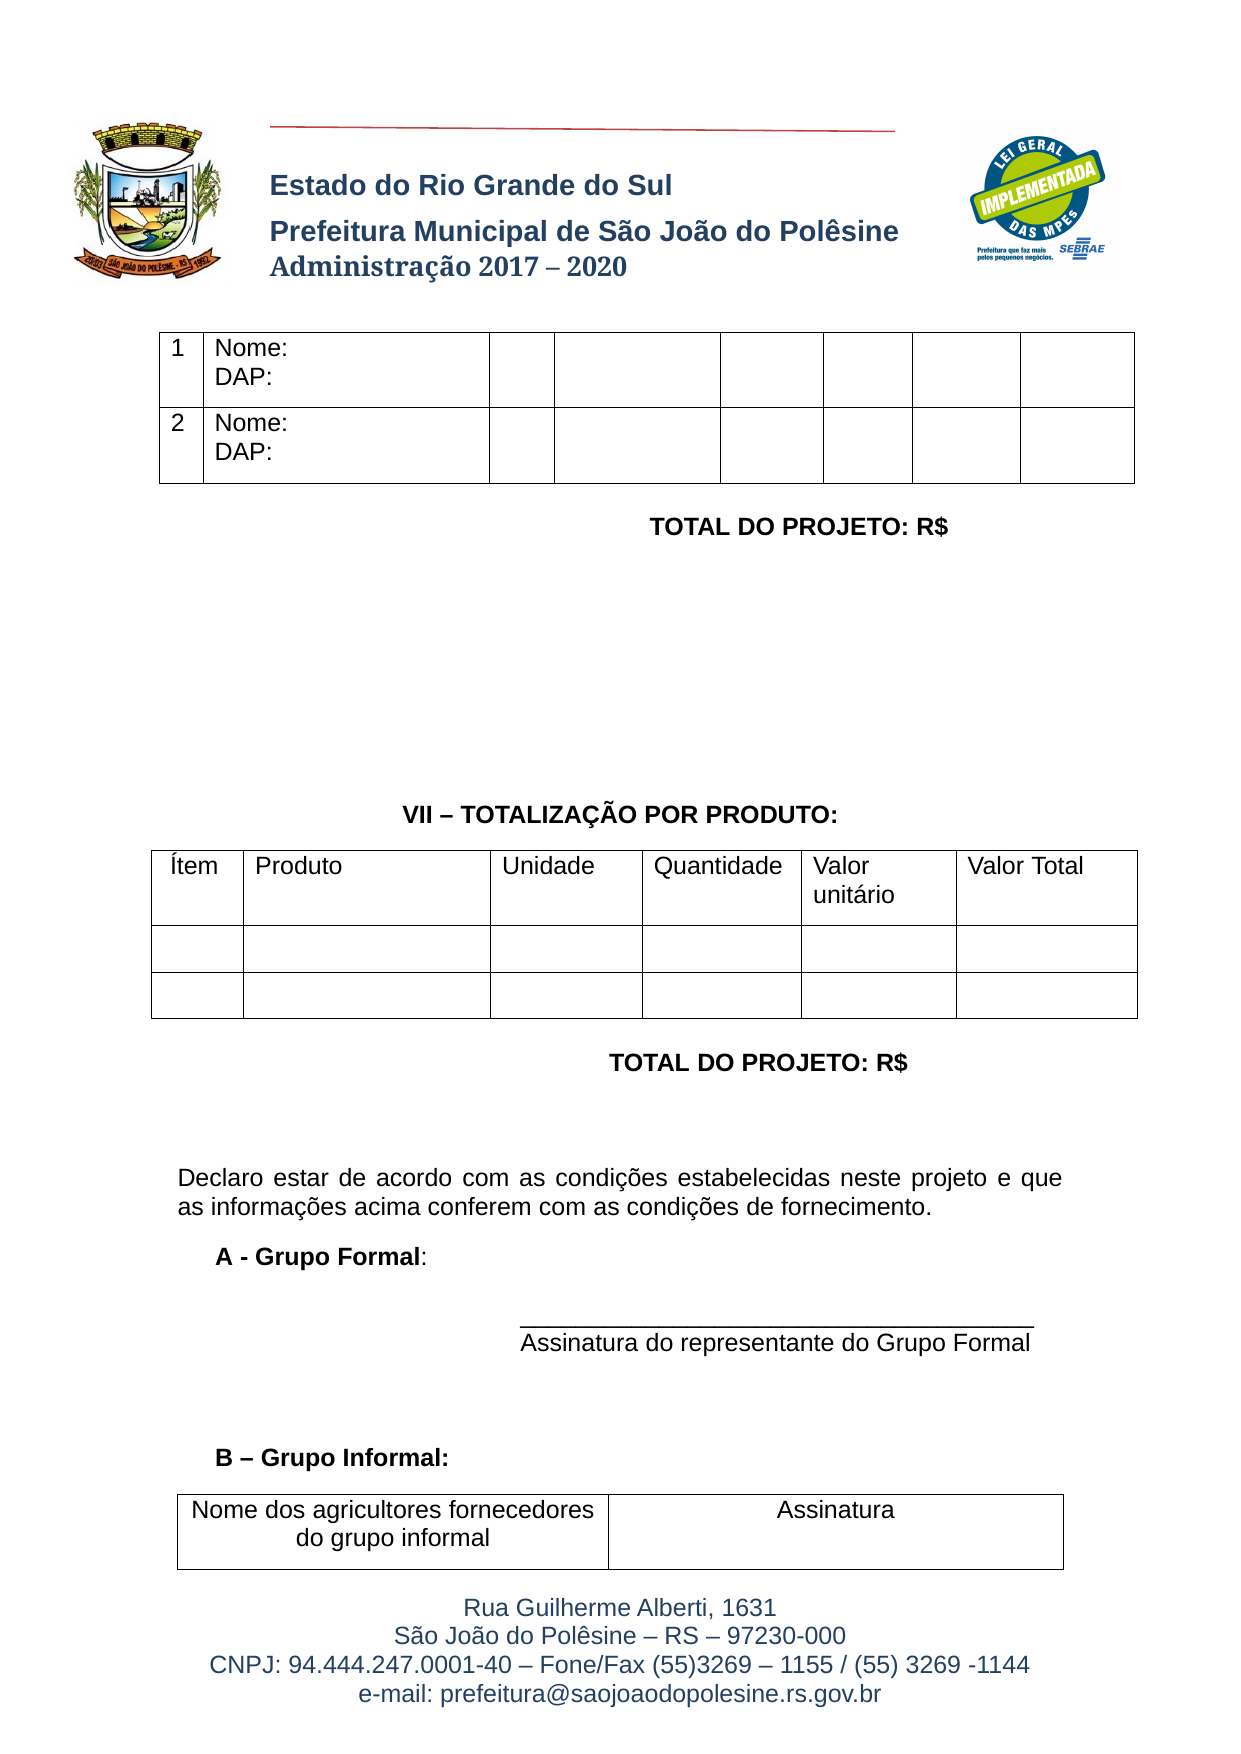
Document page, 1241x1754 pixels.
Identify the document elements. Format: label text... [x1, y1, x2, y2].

table_cell [490, 333, 554, 407]
table_cell [555, 333, 720, 407]
table_cell [1021, 408, 1134, 482]
table_cell [802, 973, 956, 1018]
table_cell [244, 973, 490, 1018]
table_header Produto [244, 851, 490, 925]
table_cell [643, 973, 801, 1018]
text TOTAL DO PROJETO: R$ [177, 512, 1063, 541]
table_cell [802, 926, 956, 972]
table_cell [152, 926, 243, 972]
text A - Grupo Formal: [215, 1242, 1063, 1271]
table_cell [152, 973, 243, 1018]
table_cell [1021, 333, 1134, 407]
table_cell [824, 408, 912, 482]
text Assinatura do representante do Grupo Formal [215, 1328, 1063, 1357]
table_cell [721, 333, 823, 407]
table_header Ítem [152, 851, 243, 925]
table_header Valor unitário [802, 851, 956, 925]
table_cell Nome: DAP: [204, 333, 489, 407]
table_header Nome dos agricultores fornecedores do grupo informal [178, 1495, 608, 1569]
table_cell [244, 926, 490, 972]
picture [958, 119, 1117, 278]
table_cell [957, 973, 1137, 1018]
picture [62, 119, 239, 284]
text B – Grupo Informal: [215, 1443, 1063, 1472]
text VII – TOTALIZAÇÃO POR PRODUTO: [177, 800, 1063, 828]
text Declaro estar de acordo com as condições estabelecidas neste projeto e que as informações acima conferem com as condições de fornecimento. [177, 1163, 1063, 1221]
table_cell [957, 926, 1137, 972]
table_header Unidade [491, 851, 642, 925]
text TOTAL DO PROJETO: R$ [177, 1048, 1063, 1077]
table_cell [491, 926, 642, 972]
table_cell [555, 408, 720, 482]
table_cell Nome: DAP: [204, 408, 489, 482]
table_cell 1 [160, 333, 203, 407]
table_cell 2 [160, 408, 203, 482]
table_header Assinatura [609, 1495, 1063, 1569]
table_cell [824, 333, 912, 407]
text _____________________________________ [215, 1299, 1063, 1328]
table_cell [491, 973, 642, 1018]
table_cell [913, 333, 1020, 407]
table_cell [913, 408, 1020, 482]
table_cell [490, 408, 554, 482]
table_cell [721, 408, 823, 482]
table_header Valor Total [957, 851, 1137, 925]
table_cell [643, 926, 801, 972]
table_header Quantidade [643, 851, 801, 925]
